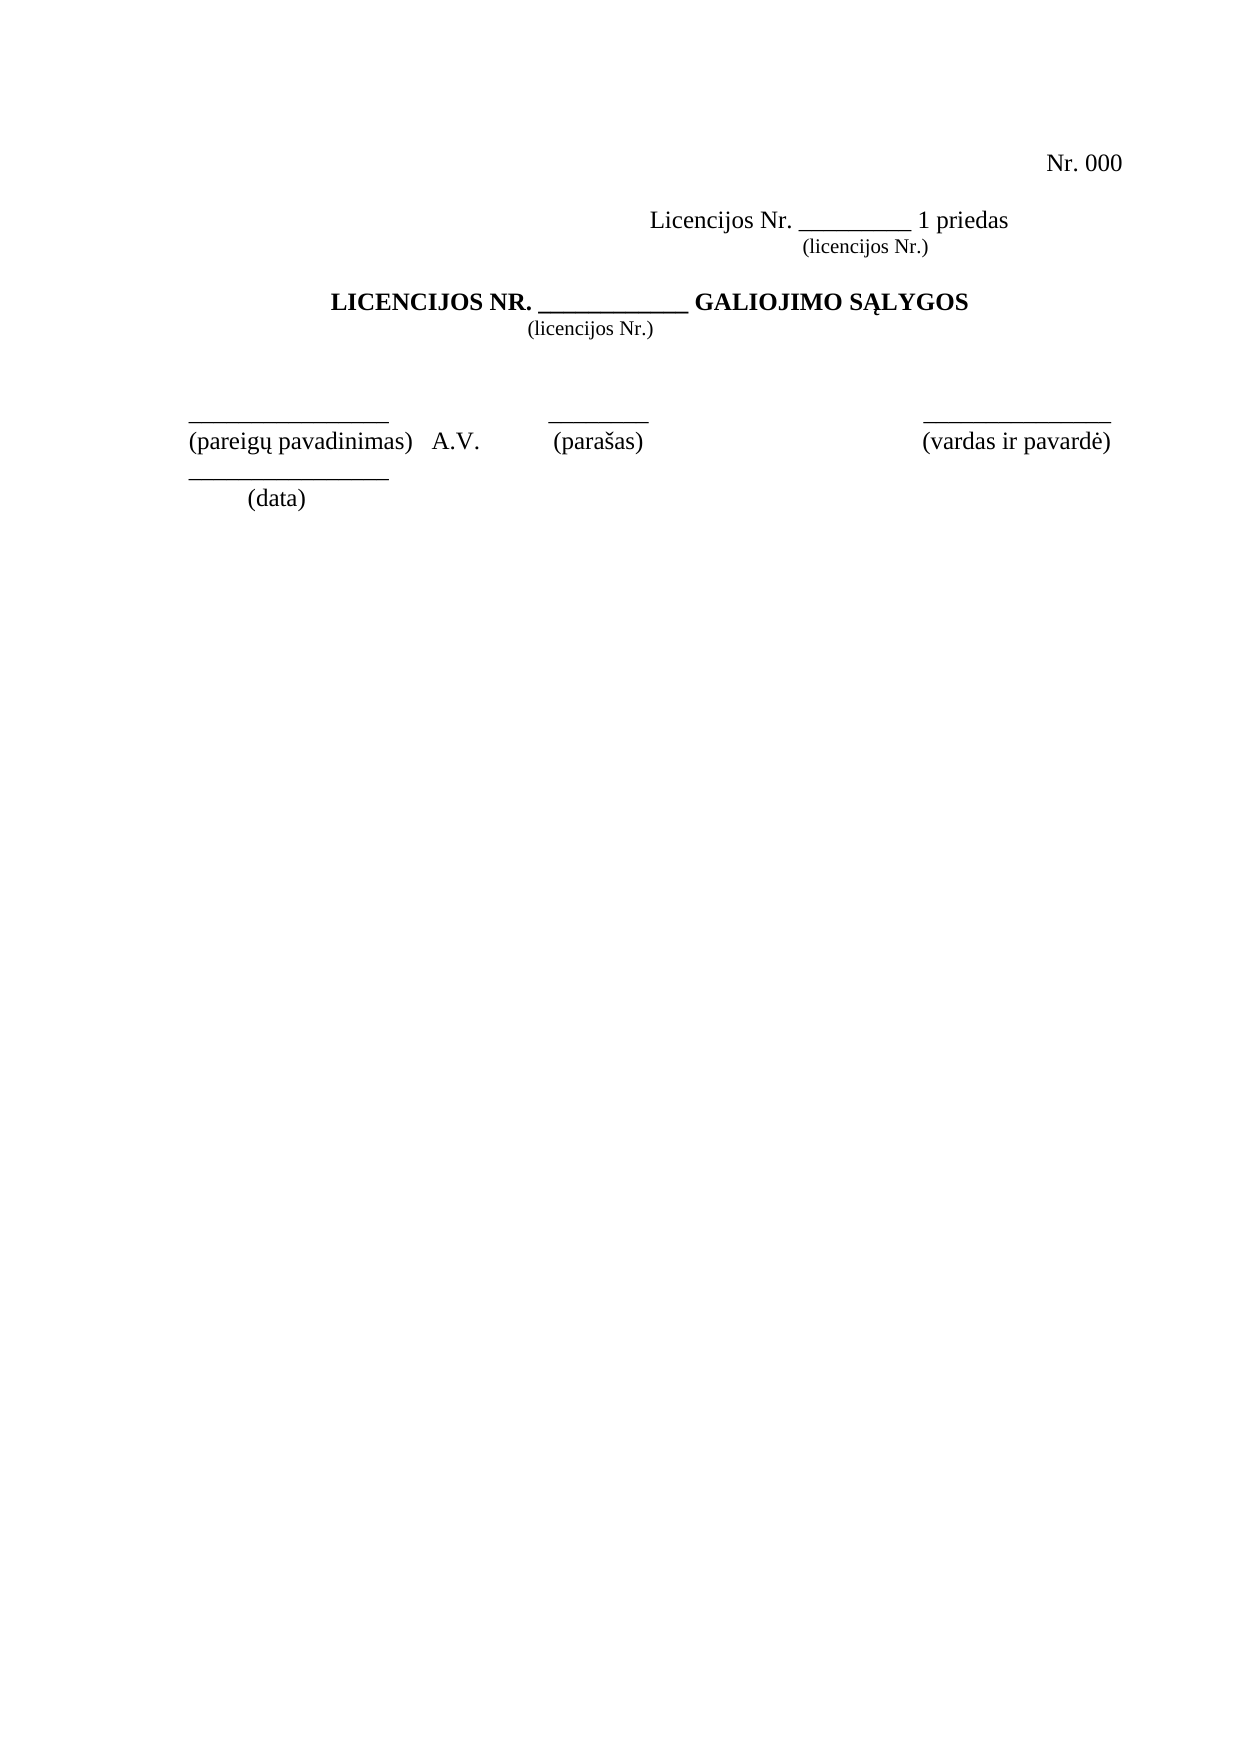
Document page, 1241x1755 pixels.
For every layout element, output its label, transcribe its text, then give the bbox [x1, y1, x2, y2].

text LICENCIJOS NR. ____________ GALIOJIMO SĄLYGOS [177, 287, 1122, 315]
text Nr. 000 [177, 148, 1122, 176]
table_header _______________ (vardas ir pavardė) [691, 397, 1122, 512]
table_header ________ (parašas) [506, 397, 691, 512]
text (licencijos Nr.) [177, 315, 1122, 339]
text Licencijos Nr. _________ 1 priedas [649, 205, 1122, 234]
text (licencijos Nr.) [649, 234, 1122, 258]
table_header ________________ (pareigų pavadinimas) A.V. ________________ (data) [177, 397, 506, 512]
